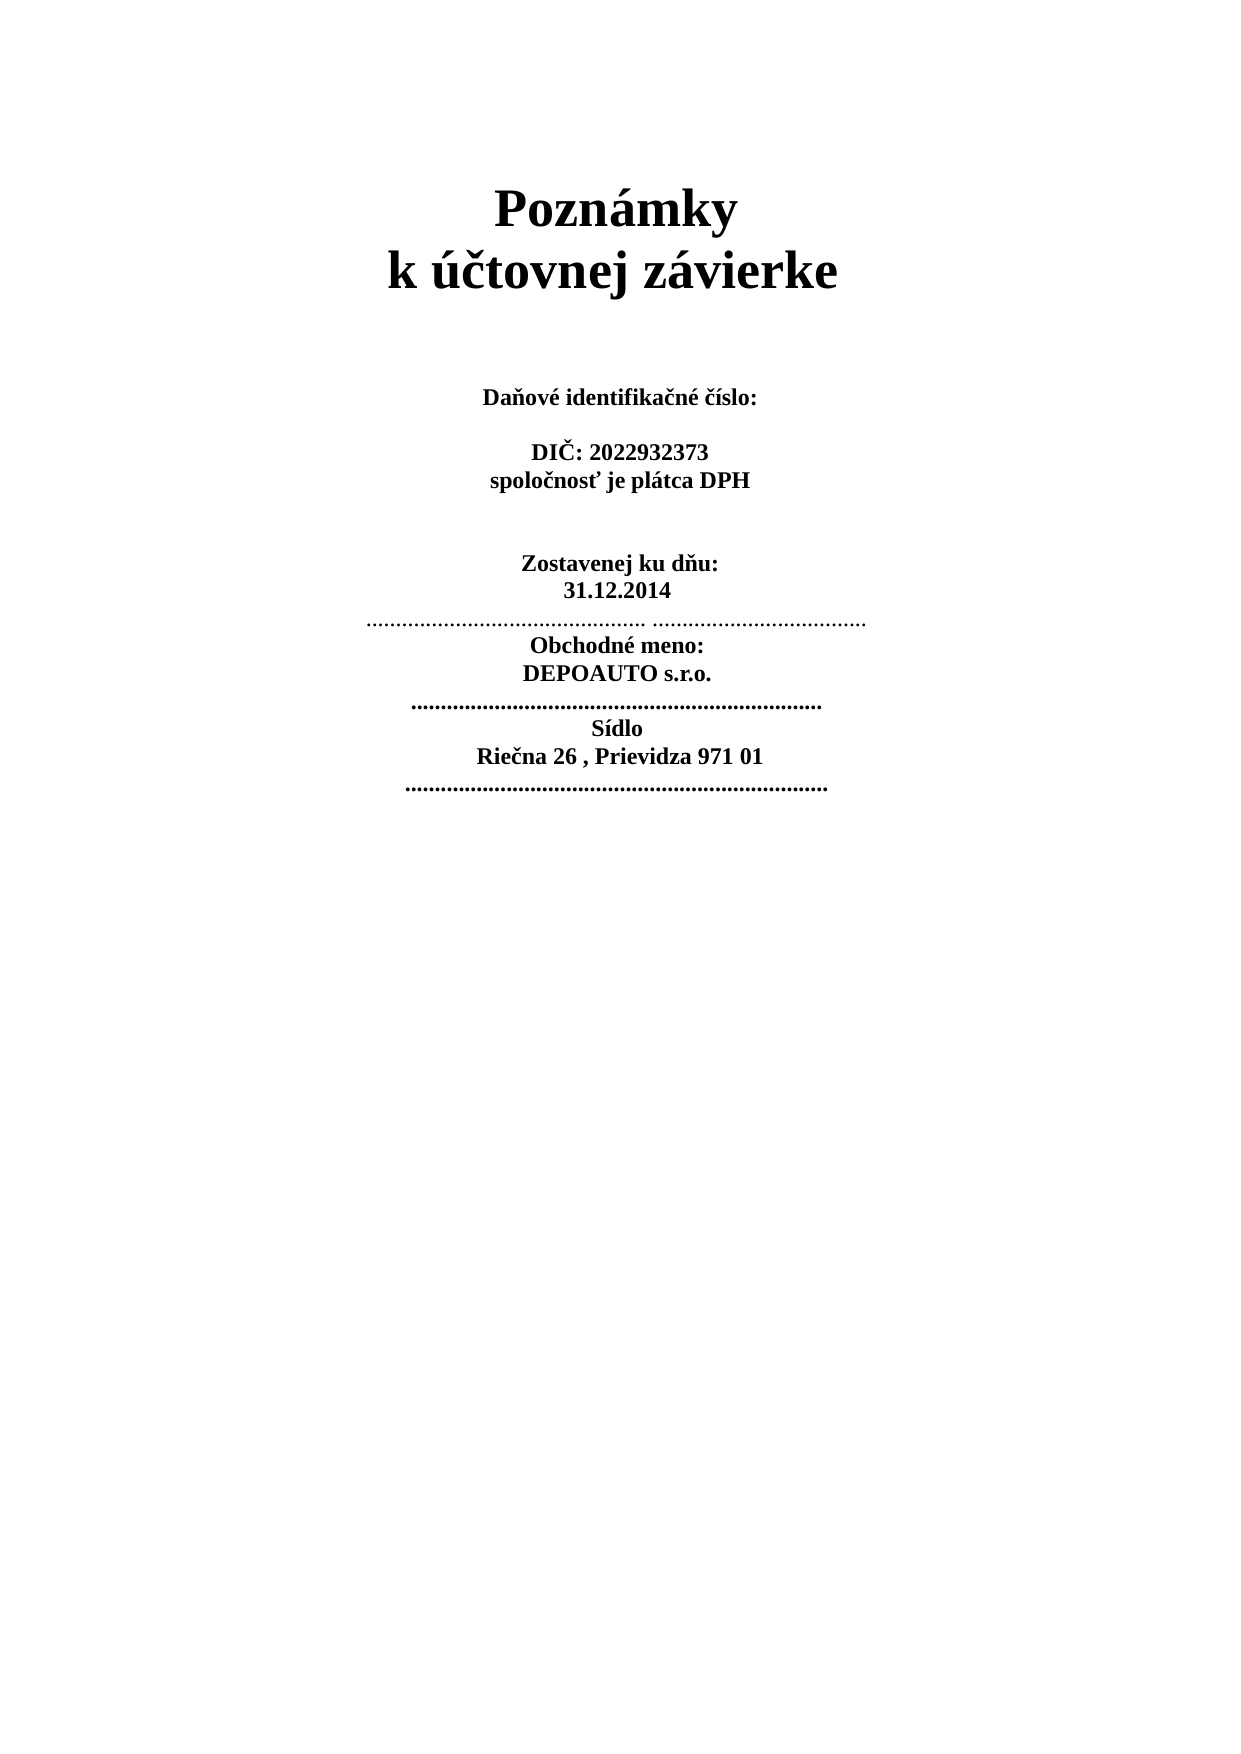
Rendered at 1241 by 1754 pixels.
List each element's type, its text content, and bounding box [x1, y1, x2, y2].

text Sídlo [118, 714, 1122, 742]
text Zostavenej ku dňu: [118, 549, 1122, 576]
text DEPOAUTO s.r.o. [118, 659, 1122, 687]
text 31.12.2014 [118, 576, 1122, 604]
text DIČ: 2022932373 [118, 438, 1122, 466]
text Riečna 26 , Prievidza 971 01 [118, 742, 1122, 769]
text ..................................................................... [118, 687, 1122, 714]
text k účtovnej závierke [118, 238, 1122, 300]
text ....................................................................... [118, 769, 1122, 797]
text spoločnosť je plátca DPH [118, 466, 1122, 493]
text ............................................... .................................... [118, 604, 1122, 631]
text Poznámky [118, 176, 1122, 238]
text Daňové identifikačné číslo: [118, 383, 1122, 411]
text Obchodné meno: [118, 631, 1122, 659]
